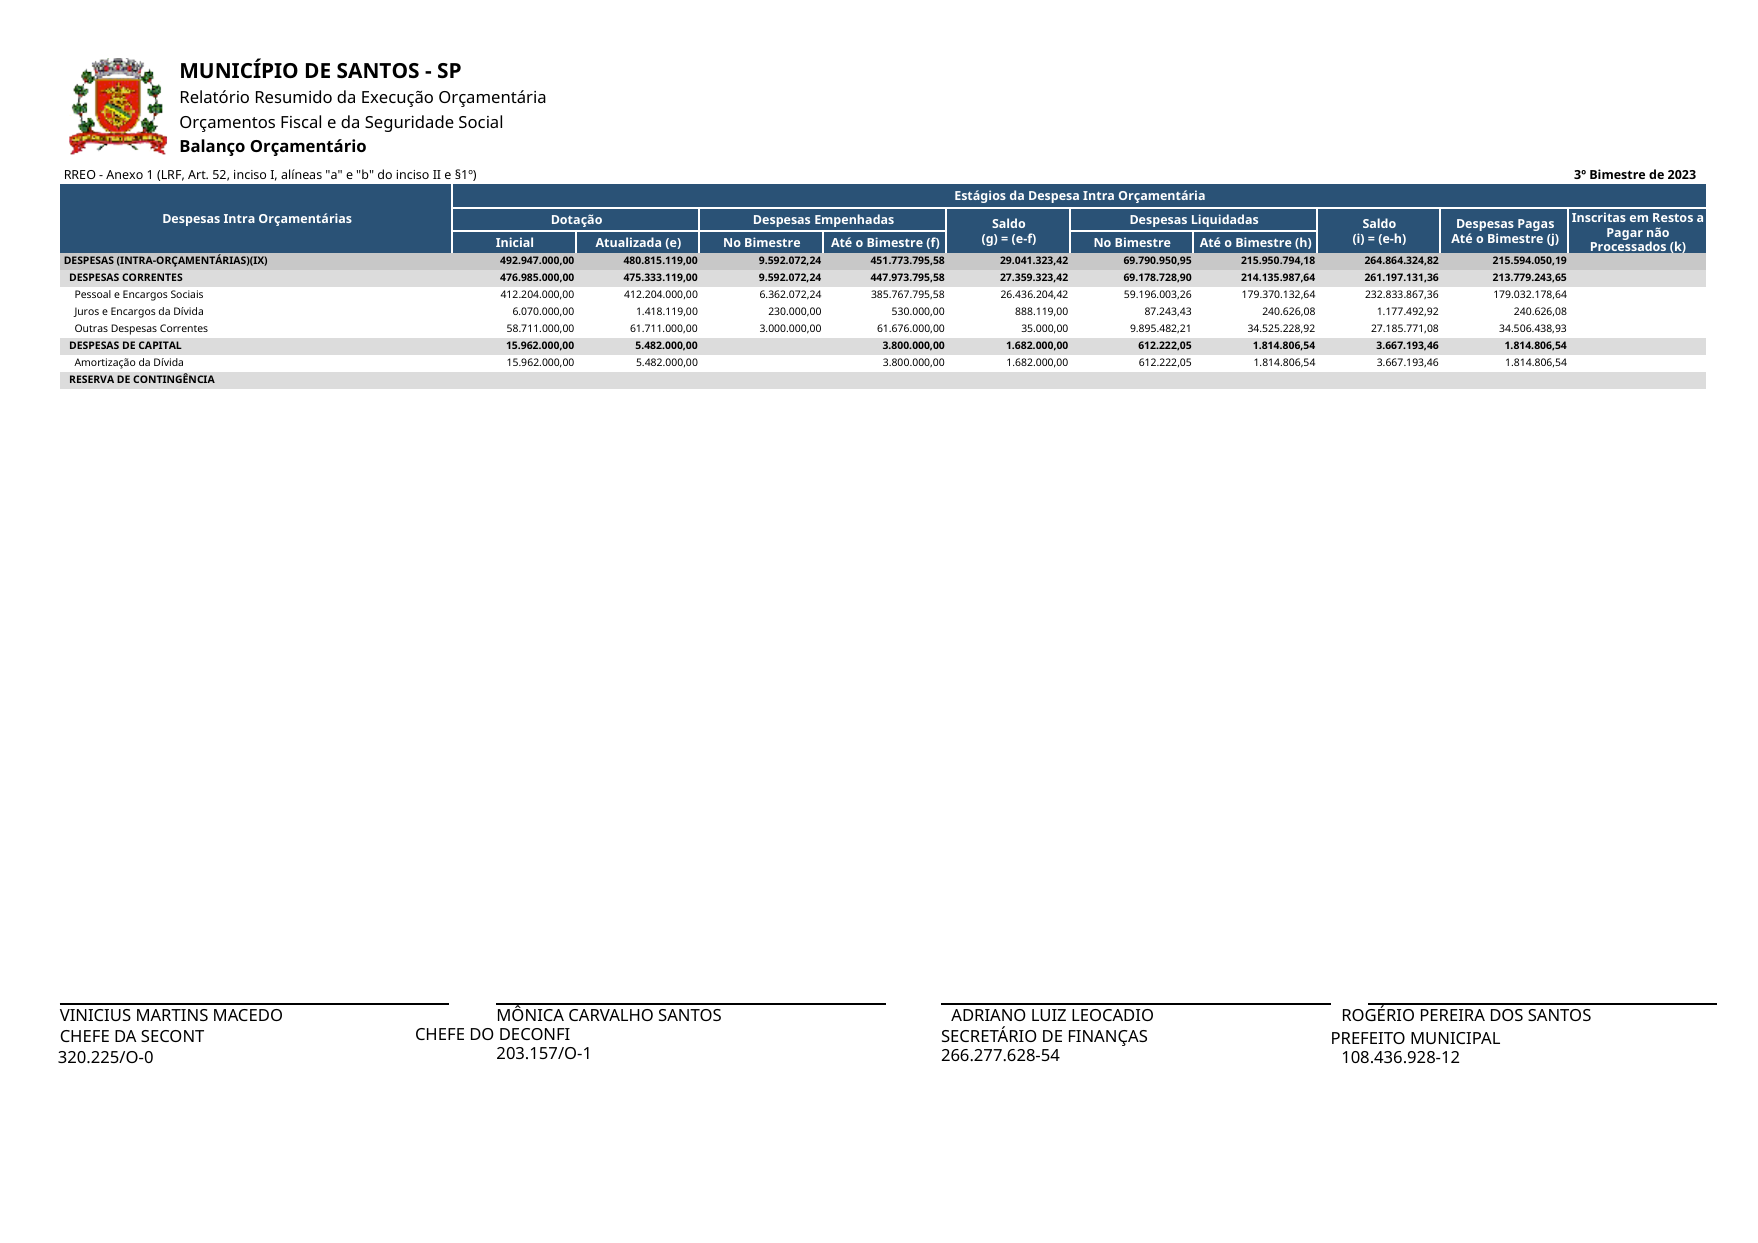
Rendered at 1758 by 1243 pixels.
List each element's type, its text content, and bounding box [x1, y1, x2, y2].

table_cell 1.682.000,00 [946, 338, 1070, 355]
table_cell [1568, 321, 1706, 338]
table_cell Despesas Empenhadas [700, 209, 945, 230]
table_cell 232.833.867,36 [1317, 287, 1440, 304]
table_cell 58.711.000,00 [452, 321, 576, 338]
table_cell RESERVA DE CONTINGÊNCIA [60, 372, 452, 389]
table_cell 480.815.119,00 [576, 253, 699, 270]
table_cell Amortização da Dívida [60, 355, 452, 372]
table_cell Outras Despesas Correntes [60, 321, 452, 338]
table_cell Despesas Pagas Até o Bimestre (j) [1441, 209, 1567, 253]
table_cell [1568, 338, 1706, 355]
table_cell [576, 372, 699, 389]
table_cell [1698, 166, 1706, 184]
table_cell DESPESAS (INTRA-ORÇAMENTÁRIAS)(IX) [60, 253, 452, 270]
table_cell 3.667.193,46 [1317, 355, 1440, 372]
table_header [93, 123, 102, 131]
table_cell [946, 372, 1070, 389]
table_header [68, 59, 167, 157]
table_cell 61.711.000,00 [576, 321, 699, 338]
table_cell Balanço Orçamentário [176, 136, 1706, 160]
table_header [82, 83, 94, 120]
table_cell [1440, 372, 1568, 389]
table_header [134, 123, 142, 131]
table_cell Saldo (g) = (e-f) [947, 209, 1069, 253]
table_cell 264.864.324,82 [1317, 253, 1440, 270]
table_cell [699, 372, 823, 389]
table_cell 230.000,00 [699, 304, 823, 321]
table_cell 35.000,00 [946, 321, 1070, 338]
table_cell 215.950.794,18 [1193, 253, 1317, 270]
table_cell 476.985.000,00 [452, 270, 576, 287]
table_header [142, 83, 154, 119]
table_cell Inicial [453, 232, 575, 253]
table_cell Relatório Resumido da Execução Orçamentária [176, 88, 1573, 112]
table_cell DESPESAS CORRENTES [60, 270, 452, 287]
table_cell 3.800.000,00 [823, 338, 946, 355]
table_cell 412.204.000,00 [576, 287, 699, 304]
table_cell [1568, 355, 1706, 372]
table_cell [1495, 166, 1504, 184]
table_cell Despesas Liquidadas [1071, 209, 1316, 230]
table_cell 1.418.119,00 [576, 304, 699, 321]
table_header MUNICÍPIO DE SANTOS - SP [176, 59, 1573, 87]
table_cell 61.676.000,00 [823, 321, 946, 338]
table_cell [68, 157, 167, 166]
table_cell 179.032.178,64 [1440, 287, 1568, 304]
table_cell 59.196.003,26 [1070, 287, 1193, 304]
table_cell 69.790.950,95 [1070, 253, 1193, 270]
table_cell 26.436.204,42 [946, 287, 1070, 304]
table_cell 261.197.131,36 [1317, 270, 1440, 287]
table_cell 27.359.323,42 [946, 270, 1070, 287]
table_cell 215.594.050,19 [1440, 253, 1568, 270]
table_cell [452, 372, 576, 389]
table_cell 29.041.323,42 [946, 253, 1070, 270]
table_cell 9.592.072,24 [699, 253, 823, 270]
table_cell 1.814.806,54 [1193, 355, 1317, 372]
table_cell RREO - Anexo 1 (LRF, Art. 52, inciso I, alíneas "a" e "b" do inciso II e §1º) [60, 166, 1495, 183]
table_cell [1573, 79, 1698, 97]
table_cell 3.800.000,00 [823, 355, 946, 372]
table_cell 612.222,05 [1070, 355, 1193, 372]
table_cell 69.178.728,90 [1070, 270, 1193, 287]
table_cell 1.814.806,54 [1440, 355, 1568, 372]
table_cell 5.482.000,00 [576, 338, 699, 355]
table_cell [1568, 372, 1706, 389]
table_cell No Bimestre [1071, 232, 1192, 253]
table_cell [1568, 270, 1706, 287]
table_cell 475.333.119,00 [576, 270, 699, 287]
table_cell DESPESAS DE CAPITAL [60, 338, 452, 355]
table_cell 1.682.000,00 [946, 355, 1070, 372]
table_header [1698, 59, 1706, 87]
table_cell [1317, 372, 1440, 389]
table_cell [1698, 88, 1706, 112]
table_cell 3.000.000,00 [699, 321, 823, 338]
table_cell [1070, 372, 1193, 389]
table_header [1573, 59, 1698, 77]
table_cell [1568, 304, 1706, 321]
table_header [60, 59, 68, 166]
table_cell 530.000,00 [823, 304, 946, 321]
table_cell 3º Bimestre de 2023 [1504, 166, 1698, 184]
table_cell 15.962.000,00 [452, 355, 576, 372]
table_header [168, 59, 176, 166]
table_cell Inscritas em Restos a Pagar não Processados (k) [1569, 209, 1706, 253]
table_cell 888.119,00 [946, 304, 1070, 321]
table_cell 3.667.193,46 [1317, 338, 1440, 355]
table_cell 34.506.438,93 [1440, 321, 1568, 338]
table_cell No Bimestre [700, 232, 822, 253]
table_cell Até o Bimestre (h) [1194, 232, 1316, 253]
table_cell [823, 372, 946, 389]
table_cell [1193, 372, 1317, 389]
table_cell [699, 338, 823, 355]
table_cell Saldo (i) = (e-h) [1318, 209, 1439, 253]
table_cell 213.779.243,65 [1440, 270, 1568, 287]
table_header [136, 59, 167, 135]
table_cell [1568, 253, 1706, 270]
table_cell 15.962.000,00 [452, 338, 576, 355]
table_cell 9.895.482,21 [1070, 321, 1193, 338]
table_cell 1.814.806,54 [1440, 338, 1568, 355]
table_cell 385.767.795,58 [823, 287, 946, 304]
table_cell 447.973.795,58 [823, 270, 946, 287]
table_cell 87.243,43 [1070, 304, 1193, 321]
table_cell 179.370.132,64 [1193, 287, 1317, 304]
table_cell 240.626,08 [1193, 304, 1317, 321]
table_cell 5.482.000,00 [576, 355, 699, 372]
table_cell Orçamentos Fiscal e da Seguridade Social [176, 112, 1706, 136]
table_cell [1573, 97, 1698, 112]
table_cell Juros e Encargos da Dívida [60, 304, 452, 321]
table_cell 612.222,05 [1070, 338, 1193, 355]
table_cell [176, 160, 1706, 166]
table_cell Atualizada (e) [577, 232, 698, 253]
table_cell Pessoal e Encargos Sociais [60, 287, 452, 304]
table_cell 1.814.806,54 [1193, 338, 1317, 355]
table_cell 214.135.987,64 [1193, 270, 1317, 287]
table_cell 6.070.000,00 [452, 304, 576, 321]
table_cell 34.525.228,92 [1193, 321, 1317, 338]
table_cell Despesas Intra Orçamentárias [60, 184, 451, 253]
table_cell 9.592.072,24 [699, 270, 823, 287]
table_cell 412.204.000,00 [452, 287, 576, 304]
table_cell 492.947.000,00 [452, 253, 576, 270]
table_cell [699, 355, 823, 372]
table_cell Estágios da Despesa Intra Orçamentária [453, 184, 1706, 207]
table_cell 27.185.771,08 [1317, 321, 1440, 338]
table_cell 6.362.072,24 [699, 287, 823, 304]
table_cell Até o Bimestre (f) [824, 232, 945, 253]
table_cell 240.626,08 [1440, 304, 1568, 321]
table_cell 451.773.795,58 [823, 253, 946, 270]
table_cell [1568, 287, 1706, 304]
table_cell Dotação [453, 209, 698, 230]
table_cell 1.177.492,92 [1317, 304, 1440, 321]
